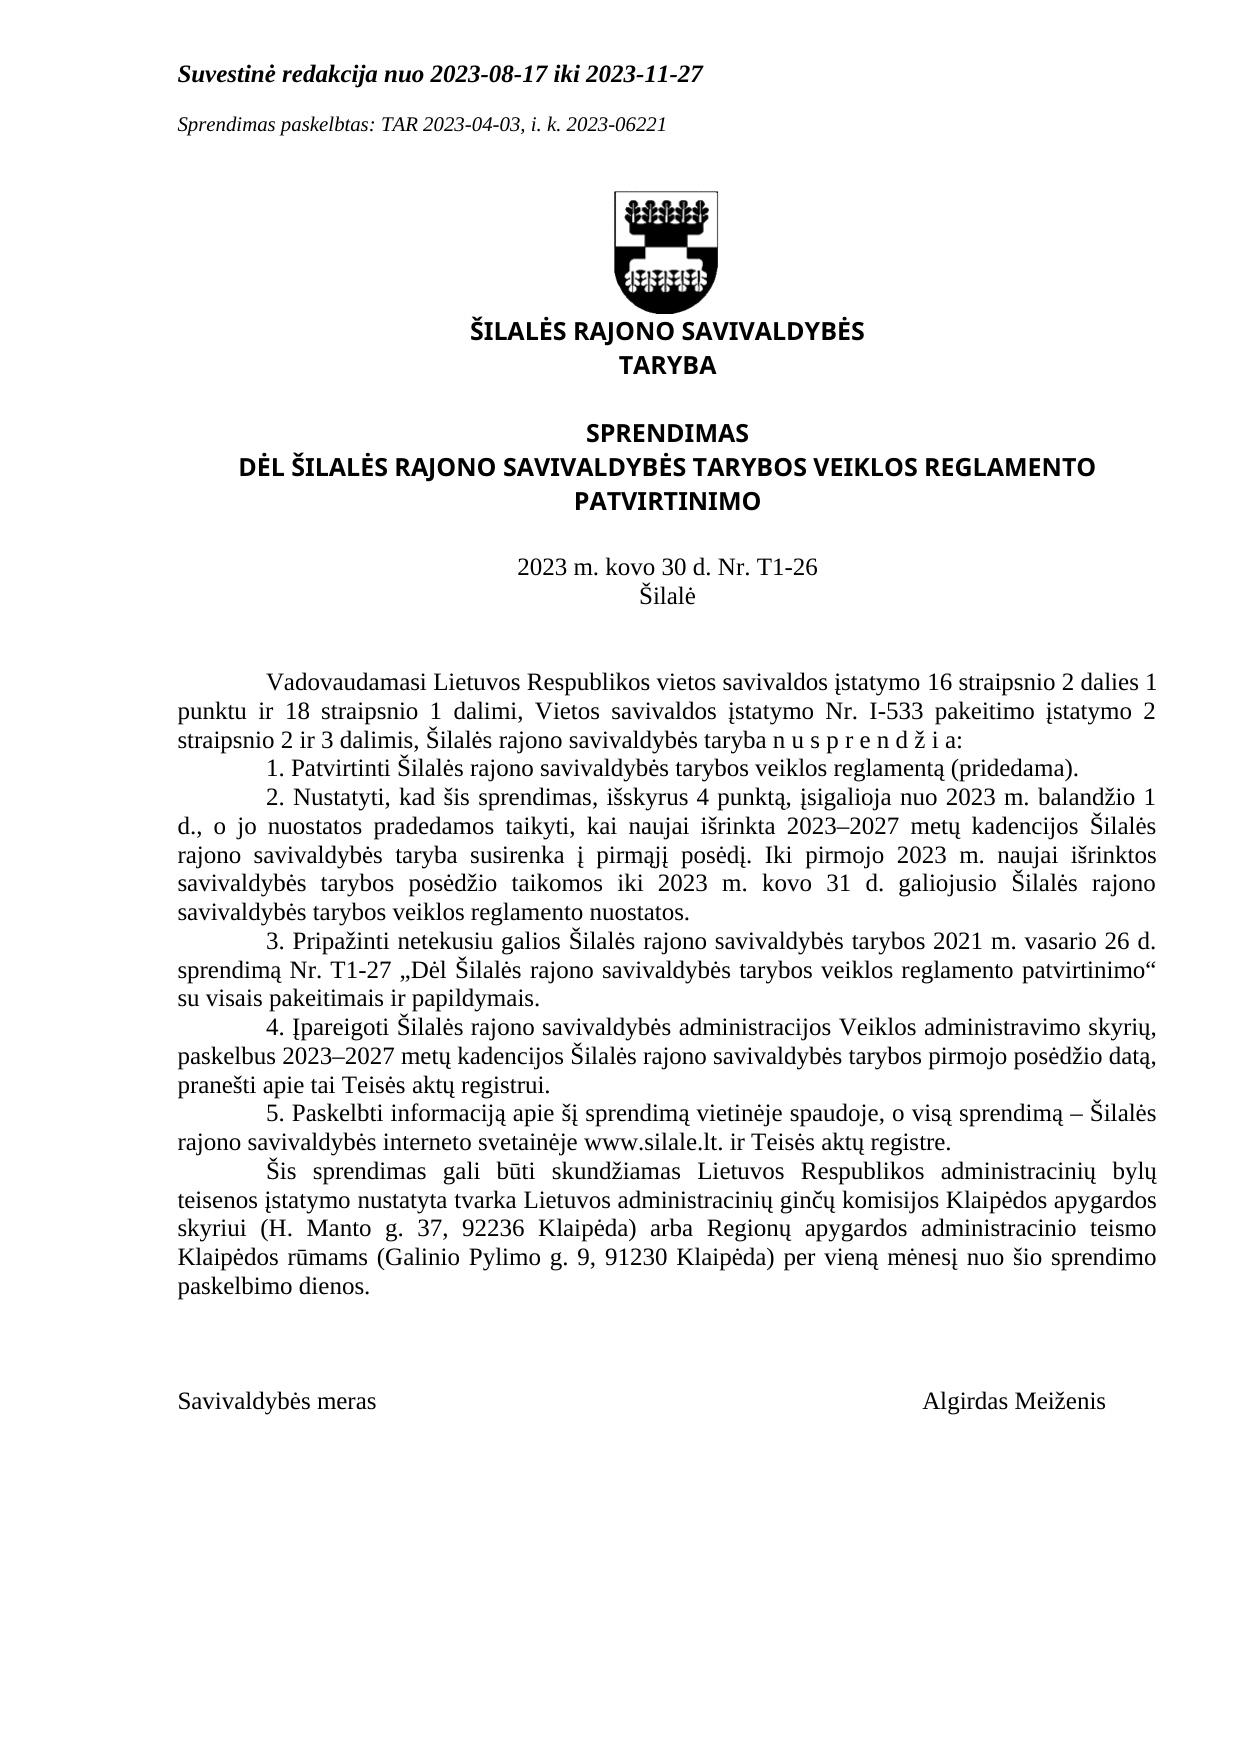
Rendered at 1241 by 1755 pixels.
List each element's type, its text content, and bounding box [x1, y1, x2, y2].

text Savivaldybės meras Algirdas Meiženis [177, 1386, 1158, 1415]
text 5. Paskelbti informaciją apie šį sprendimą vietinėje spaudoje, o visą sprendimą – Šilalės rajono savivaldybės interneto svetainėje www.silale.lt. ir Teisės aktų registre. [177, 1098, 1158, 1156]
text 2023 m. kovo 30 d. Nr. T1-26 [177, 552, 1158, 581]
text Suvestinė redakcija nuo 2023-08-17 iki 2023-11-27 [177, 59, 1158, 88]
text ŠILALĖS RAJONO SAVIVALDYBĖS [177, 314, 1158, 348]
text 2. Nustatyti, kad šis sprendimas, išskyrus 4 punktą, įsigalioja nuo 2023 m. balandžio 1 d., o jo nuostatos pradedamos taikyti, kai naujai išrinkta 2023–2027 metų kadencijos Šilalės rajono savivaldybės taryba susirenka į pirmąjį posėdį. Iki pirmojo 2023 m. naujai išrinktos savivaldybės tarybos posėdžio taikomos iki 2023 m. kovo 31 d. galiojusio Šilalės rajono savivaldybės tarybos veiklos reglamento nuostatos. [177, 782, 1158, 926]
text TARYBA [177, 348, 1158, 382]
text Vadovaudamasi Lietuvos Respublikos vietos savivaldos įstatymo 16 straipsnio 2 dalies 1 punktu ir 18 straipsnio 1 dalimi, Vietos savivaldos įstatymo Nr. I-533 pakeitimo įstatymo 2 straipsnio 2 ir 3 dalimis, Šilalės rajono savivaldybės taryba n u s p r e n d ž i a: [177, 667, 1158, 753]
text SPRENDIMAS [177, 416, 1158, 450]
text Šis sprendimas gali būti skundžiamas Lietuvos Respublikos administracinių bylų teisenos įstatymo nustatyta tvarka Lietuvos administracinių ginčų komisijos Klaipėdos apygardos skyriui (H. Manto g. 37, 92236 Klaipėda) arba Regionų apygardos administracinio teismo Klaipėdos rūmams (Galinio Pylimo g. 9, 91230 Klaipėda) per vieną mėnesį nuo šio sprendimo paskelbimo dienos. [177, 1156, 1158, 1300]
text 4. Įpareigoti Šilalės rajono savivaldybės administracijos Veiklos administravimo skyrių, paskelbus 2023–2027 metų kadencijos Šilalės rajono savivaldybės tarybos pirmojo posėdžio datą, pranešti apie tai Teisės aktų registrui. [177, 1012, 1158, 1098]
text Sprendimas paskelbtas: TAR 2023-04-03, i. k. 2023-06221 [177, 112, 1158, 136]
text DĖL ŠILALĖS RAJONO SAVIVALDYBĖS TARYBOS VEIKLOS REGLAMENTO PATVIRTINIMO [177, 450, 1158, 518]
text 3. Pripažinti netekusiu galios Šilalės rajono savivaldybės tarybos 2021 m. vasario 26 d. sprendimą Nr. T1-27 „Dėl Šilalės rajono savivaldybės tarybos veiklos reglamento patvirtinimo“ su visais pakeitimais ir papildymais. [177, 926, 1158, 1012]
text Šilalė [177, 581, 1158, 610]
text 1. Patvirtinti Šilalės rajono savivaldybės tarybos veiklos reglamentą (pridedama). [177, 753, 1158, 782]
